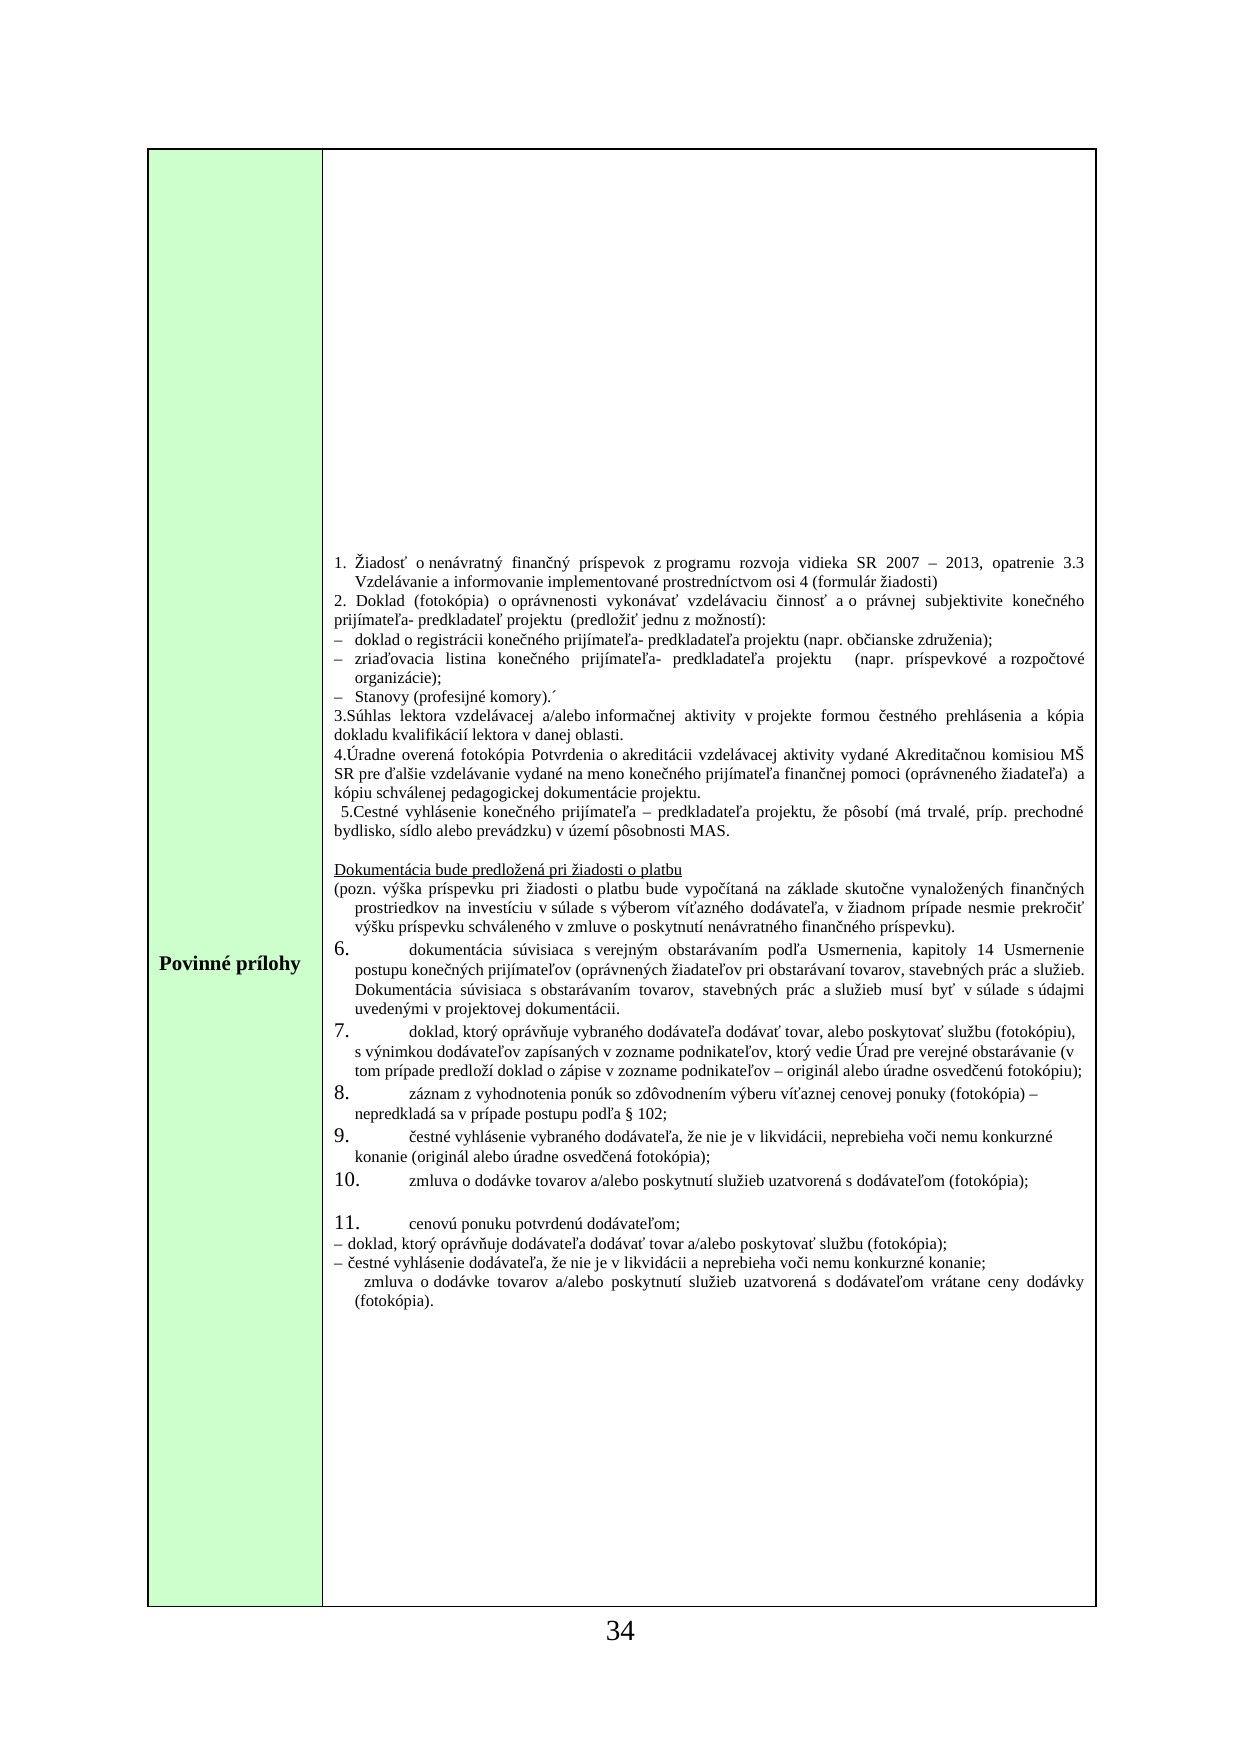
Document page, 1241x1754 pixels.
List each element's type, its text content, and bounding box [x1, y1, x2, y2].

table_cell Povinné prílohy [149, 150, 322, 1606]
table_cell Žiadosť o nenávratný finančný príspevok z programu rozvoja vidieka SR 2007 – 2013, opatrenie 3.3 Vzdelávanie a informovanie implementované prostredníctvom osi 4 (formulár žiadosti) 2. Doklad (fotokópia) o oprávnenosti vykonávať vzdelávaciu činnosť a o právnej subjektivite konečného prijímateľa- predkladateľ projektu (predložiť jednu z možností): doklad o registrácii konečného prijímateľa- predkladateľa projektu (napr. občianske združenia); zriaďovacia listina konečného prijímateľa- predkladateľa projektu (napr. príspevkové a rozpočtové organizácie); Stanovy (profesijné komory).´ 3.Súhlas lektora vzdelávacej a/alebo informačnej aktivity v projekte formou čestného prehlásenia a kópia dokladu kvalifikácií lektora v danej oblasti. 4.Úradne overená fotokópia Potvrdenia o akreditácii vzdelávacej aktivity vydané Akreditačnou komisiou MŠ SR pre ďalšie vzdelávanie vydané na meno konečného prijímateľa finančnej pomoci (oprávneného žiadateľa) a kópiu schválenej pedagogickej dokumentácie projektu. 5.Cestné vyhlásenie konečného prijímateľa – predkladateľa projektu, že pôsobí (má trvalé, príp. prechodné bydlisko, sídlo alebo prevádzku) v území pôsobnosti MAS. Dokumentácia bude predložená pri žiadosti o platbu (pozn. výška príspevku pri žiadosti o platbu bude vypočítaná na základe skutočne vynaložených finančných prostriedkov na investíciu v súlade s výberom víťazného dodávateľa, v žiadnom prípade nesmie prekročiť výšku príspevku schváleného v zmluve o poskytnutí nenávratného finančného príspevku). dokumentácia súvisiaca s verejným obstarávaním podľa Usmernenia, kapitoly 14 Usmernenie postupu konečných prijímateľov (oprávnených žiadateľov pri obstarávaní tovarov, stavebných prác a služieb. Dokumentácia súvisiaca s obstarávaním tovarov, stavebných prác a služieb musí byť v súlade s údajmi uvedenými v projektovej dokumentácii. doklad, ktorý oprávňuje vybraného dodávateľa dodávať tovar, alebo poskytovať službu (fotokópiu), s výnimkou dodávateľov zapísaných v zozname podnikateľov, ktorý vedie Úrad pre verejné obstarávanie (v tom prípade predloží doklad o zápise v zozname podnikateľov – originál alebo úradne osvedčenú fotokópiu); záznam z vyhodnotenia ponúk so zdôvodnením výberu víťaznej cenovej ponuky (fotokópia) – nepredkladá sa v prípade postupu podľa § 102; čestné vyhlásenie vybraného dodávateľa, že nie je v likvidácii, neprebieha voči nemu konkurzné konanie (originál alebo úradne osvedčená fotokópia); zmluva o dodávke tovarov a/alebo poskytnutí služieb uzatvorená s dodávateľom (fotokópia); cenovú ponuku potvrdenú dodávateľom; doklad, ktorý oprávňuje dodávateľa dodávať tovar a/alebo poskytovať službu (fotokópia); čestné vyhlásenie dodávateľa, že nie je v likvidácii a neprebieha voči nemu konkurzné konanie; zmluva o dodávke tovarov a/alebo poskytnutí služieb uzatvorená s dodávateľom vrátane ceny dodávky (fotokópia). [323, 150, 1095, 1606]
